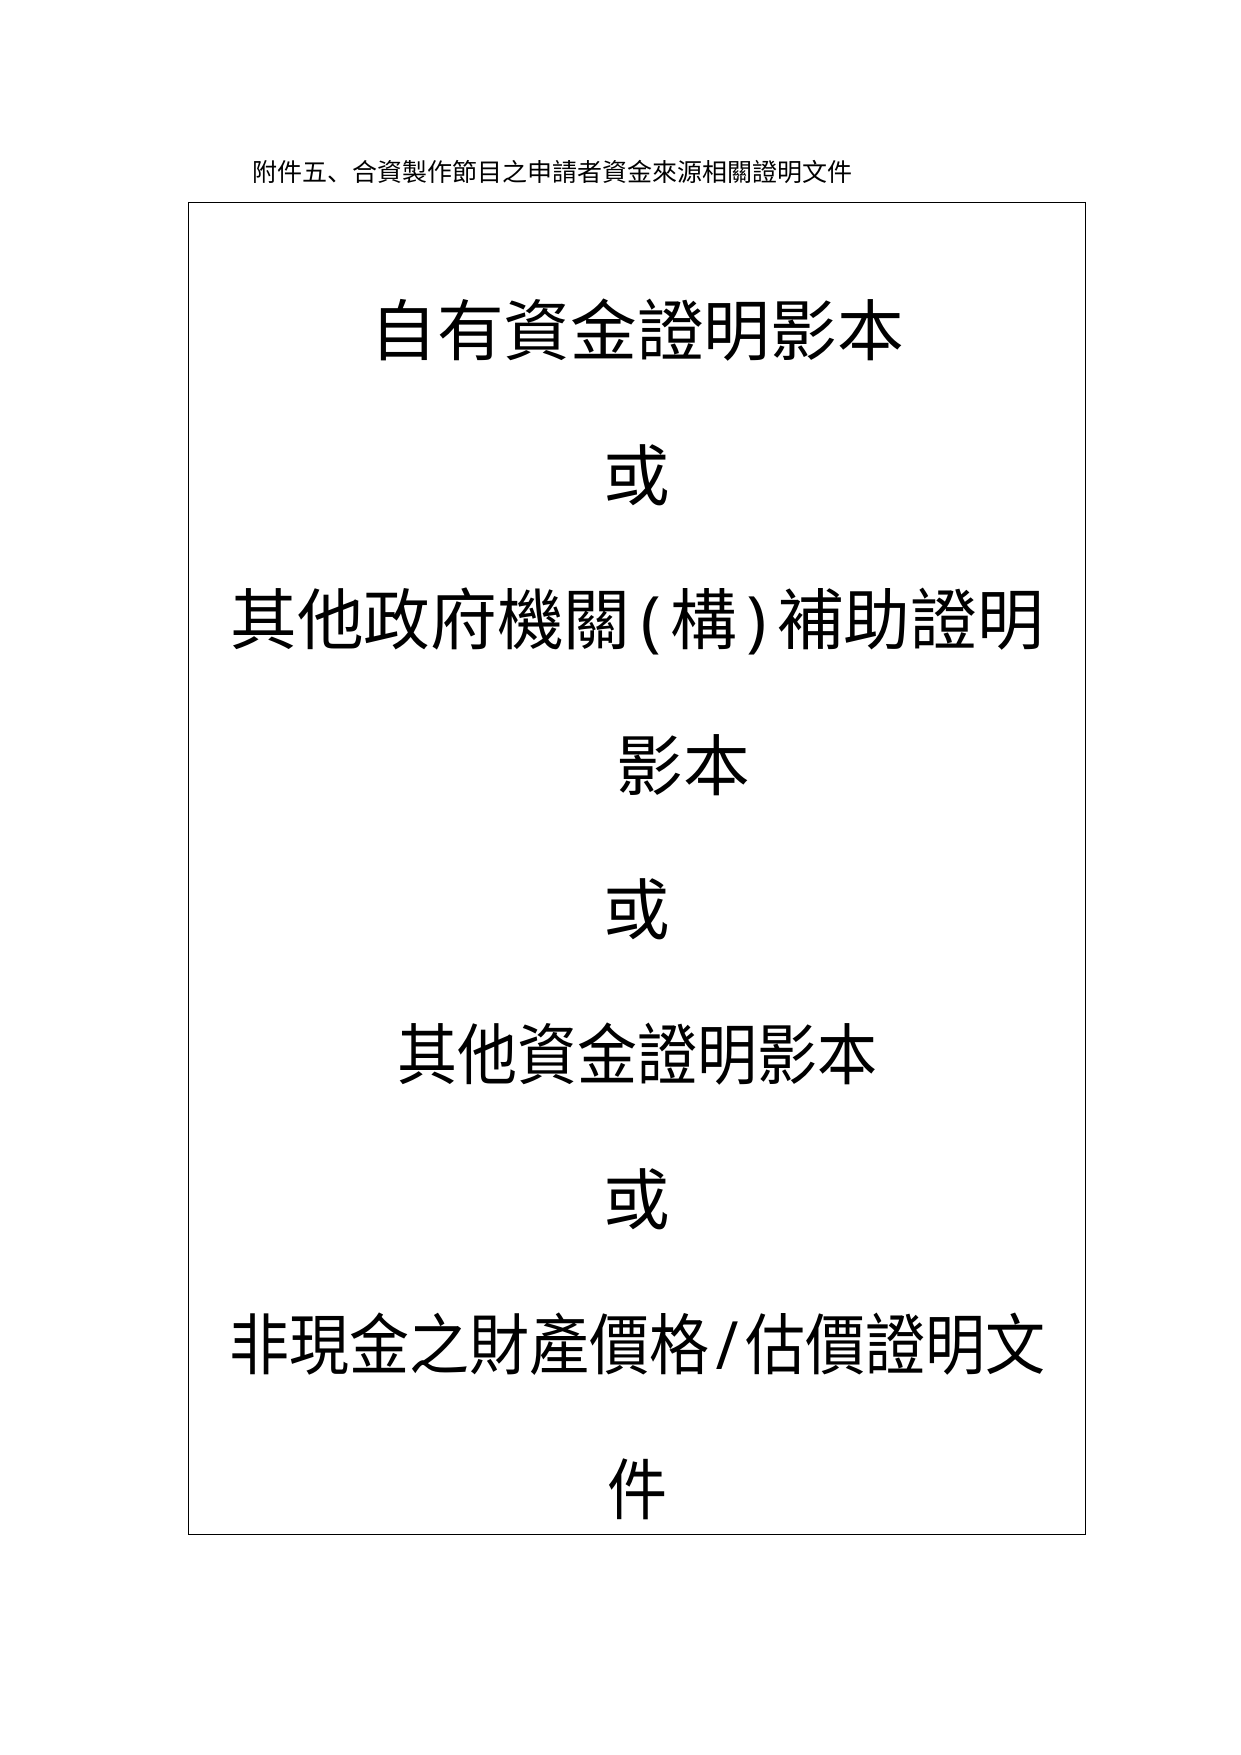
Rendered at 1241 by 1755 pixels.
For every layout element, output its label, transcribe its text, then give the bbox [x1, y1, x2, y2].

table_header 自有資金證明影本 或 其他政府機關(構)補助證明影本 或 其他資金證明影本 或 非現金之財產價格/估價證明文件 [189, 203, 1085, 1533]
text 附件五、合資製作節目之申請者資金來源相關證明文件 [252, 148, 1063, 189]
